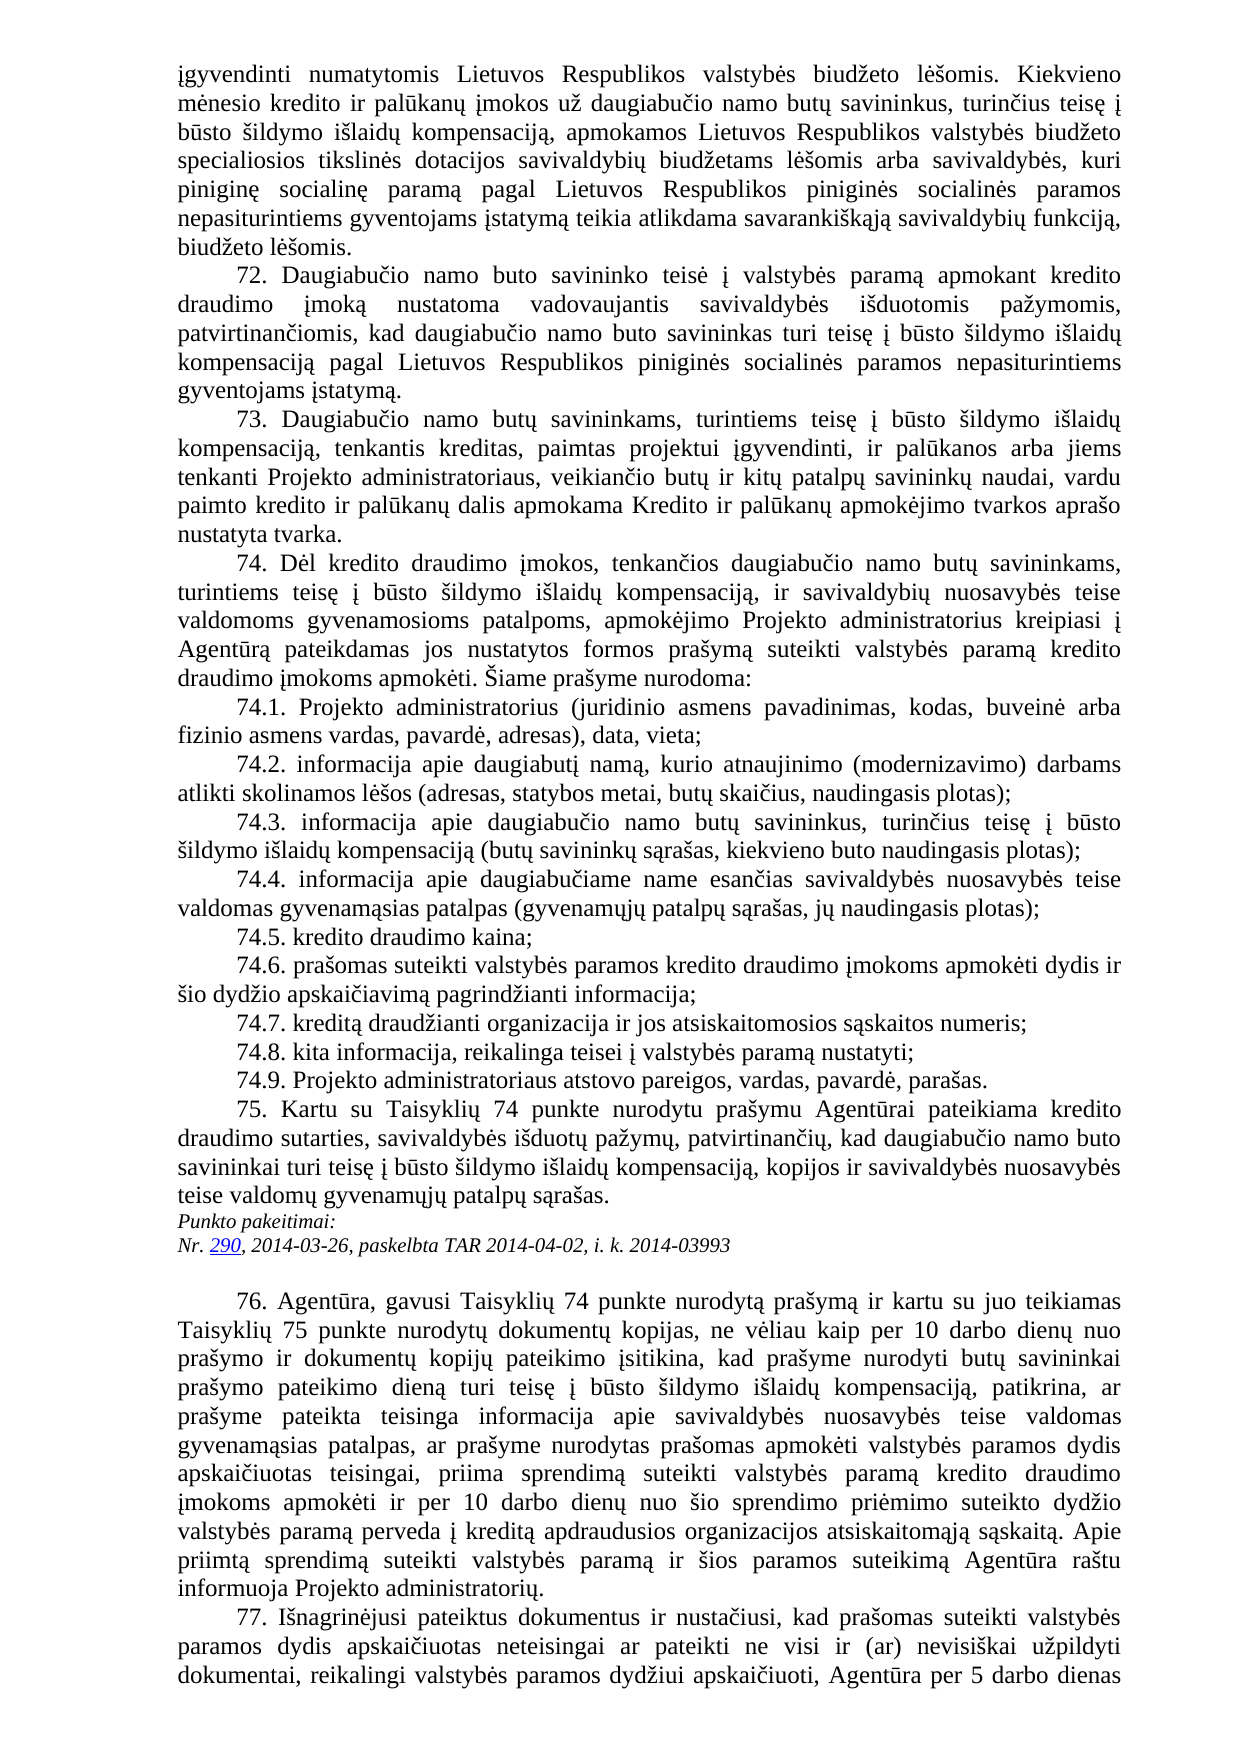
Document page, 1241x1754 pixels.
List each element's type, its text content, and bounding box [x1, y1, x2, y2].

text 74.2. informacija apie daugiabutį namą, kurio atnaujinimo (modernizavimo) darbams atlikti skolinamos lėšos (adresas, statybos metai, butų skaičius, naudingasis plotas); [177, 749, 1122, 807]
text 74. Dėl kredito draudimo įmokos, tenkančios daugiabučio namo butų savininkams, turintiems teisę į būsto šildymo išlaidų kompensaciją, ir savivaldybių nuosavybės teise valdomoms gyvenamosioms patalpoms, apmokėjimo Projekto administratorius kreipiasi į Agentūrą pateikdamas jos nustatytos formos prašymą suteikti valstybės paramą kredito draudimo įmokoms apmokėti. Šiame prašyme nurodoma: [177, 548, 1122, 692]
text įgyvendinti numatytomis Lietuvos Respublikos valstybės biudžeto lėšomis. Kiekvieno mėnesio kredito ir palūkanų įmokos už daugiabučio namo butų savininkus, turinčius teisę į būsto šildymo išlaidų kompensaciją, apmokamos Lietuvos Respublikos valstybės biudžeto specialiosios tikslinės dotacijos savivaldybių biudžetams lėšomis arba savivaldybės, kuri piniginę socialinę paramą pagal Lietuvos Respublikos piniginės socialinės paramos nepasiturintiems gyventojams įstatymą teikia atlikdama savarankiškąją savivaldybių funkciją, biudžeto lėšomis. [177, 59, 1122, 260]
text 74.1. Projekto administratorius (juridinio asmens pavadinimas, kodas, buveinė arba fizinio asmens vardas, pavardė, adresas), data, vieta; [177, 692, 1122, 749]
text 74.5. kredito draudimo kaina; [177, 922, 1122, 950]
text 74.4. informacija apie daugiabučiame name esančias savivaldybės nuosavybės teise valdomas gyvenamąsias patalpas (gyvenamųjų patalpų sąrašas, jų naudingasis plotas); [177, 864, 1122, 922]
text Nr. 290, 2014-03-26, paskelbta TAR 2014-04-02, i. k. 2014-03993 [177, 1233, 1122, 1257]
text 75. Kartu su Taisyklių 74 punkte nurodytu prašymu Agentūrai pateikiama kredito draudimo sutarties, savivaldybės išduotų pažymų, patvirtinančių, kad daugiabučio namo buto savininkai turi teisę į būsto šildymo išlaidų kompensaciją, kopijos ir savivaldybės nuosavybės teise valdomų gyvenamųjų patalpų sąrašas. [177, 1094, 1122, 1209]
text 74.3. informacija apie daugiabučio namo butų savininkus, turinčius teisę į būsto šildymo išlaidų kompensaciją (butų savininkų sąrašas, kiekvieno buto naudingasis plotas); [177, 807, 1122, 864]
text 74.9. Projekto administratoriaus atstovo pareigos, vardas, pavardė, parašas. [177, 1065, 1122, 1094]
text 74.7. kreditą draudžianti organizacija ir jos atsiskaitomosios sąskaitos numeris; [177, 1008, 1122, 1037]
text 73. Daugiabučio namo butų savininkams, turintiems teisę į būsto šildymo išlaidų kompensaciją, tenkantis kreditas, paimtas projektui įgyvendinti, ir palūkanos arba jiems tenkanti Projekto administratoriaus, veikiančio butų ir kitų patalpų savininkų naudai, vardu paimto kredito ir palūkanų dalis apmokama Kredito ir palūkanų apmokėjimo tvarkos aprašo nustatyta tvarka. [177, 404, 1122, 548]
text 74.8. kita informacija, reikalinga teisei į valstybės paramą nustatyti; [177, 1037, 1122, 1065]
text 76. Agentūra, gavusi Taisyklių 74 punkte nurodytą prašymą ir kartu su juo teikiamas Taisyklių 75 punkte nurodytų dokumentų kopijas, ne vėliau kaip per 10 darbo dienų nuo prašymo ir dokumentų kopijų pateikimo įsitikina, kad prašyme nurodyti butų savininkai prašymo pateikimo dieną turi teisę į būsto šildymo išlaidų kompensaciją, patikrina, ar prašyme pateikta teisinga informacija apie savivaldybės nuosavybės teise valdomas gyvenamąsias patalpas, ar prašyme nurodytas prašomas apmokėti valstybės paramos dydis apskaičiuotas teisingai, priima sprendimą suteikti valstybės paramą kredito draudimo įmokoms apmokėti ir per 10 darbo dienų nuo šio sprendimo priėmimo suteikto dydžio valstybės paramą perveda į kreditą apdraudusios organizacijos atsiskaitomąją sąskaitą. Apie priimtą sprendimą suteikti valstybės paramą ir šios paramos suteikimą Agentūra raštu informuoja Projekto administratorių. [177, 1286, 1122, 1602]
text Punkto pakeitimai: [177, 1209, 1122, 1233]
text 77. Išnagrinėjusi pateiktus dokumentus ir nustačiusi, kad prašomas suteikti valstybės paramos dydis apskaičiuotas neteisingai ar pateikti ne visi ir (ar) nevisiškai užpildyti dokumentai, reikalingi valstybės paramos dydžiui apskaičiuoti, Agentūra per 5 darbo dienas [177, 1602, 1122, 1688]
text 74.6. prašomas suteikti valstybės paramos kredito draudimo įmokoms apmokėti dydis ir šio dydžio apskaičiavimą pagrindžianti informacija; [177, 950, 1122, 1008]
text 72. Daugiabučio namo buto savininko teisė į valstybės paramą apmokant kredito draudimo įmoką nustatoma vadovaujantis savivaldybės išduotomis pažymomis, patvirtinančiomis, kad daugiabučio namo buto savininkas turi teisę į būsto šildymo išlaidų kompensaciją pagal Lietuvos Respublikos piniginės socialinės paramos nepasiturintiems gyventojams įstatymą. [177, 260, 1122, 404]
